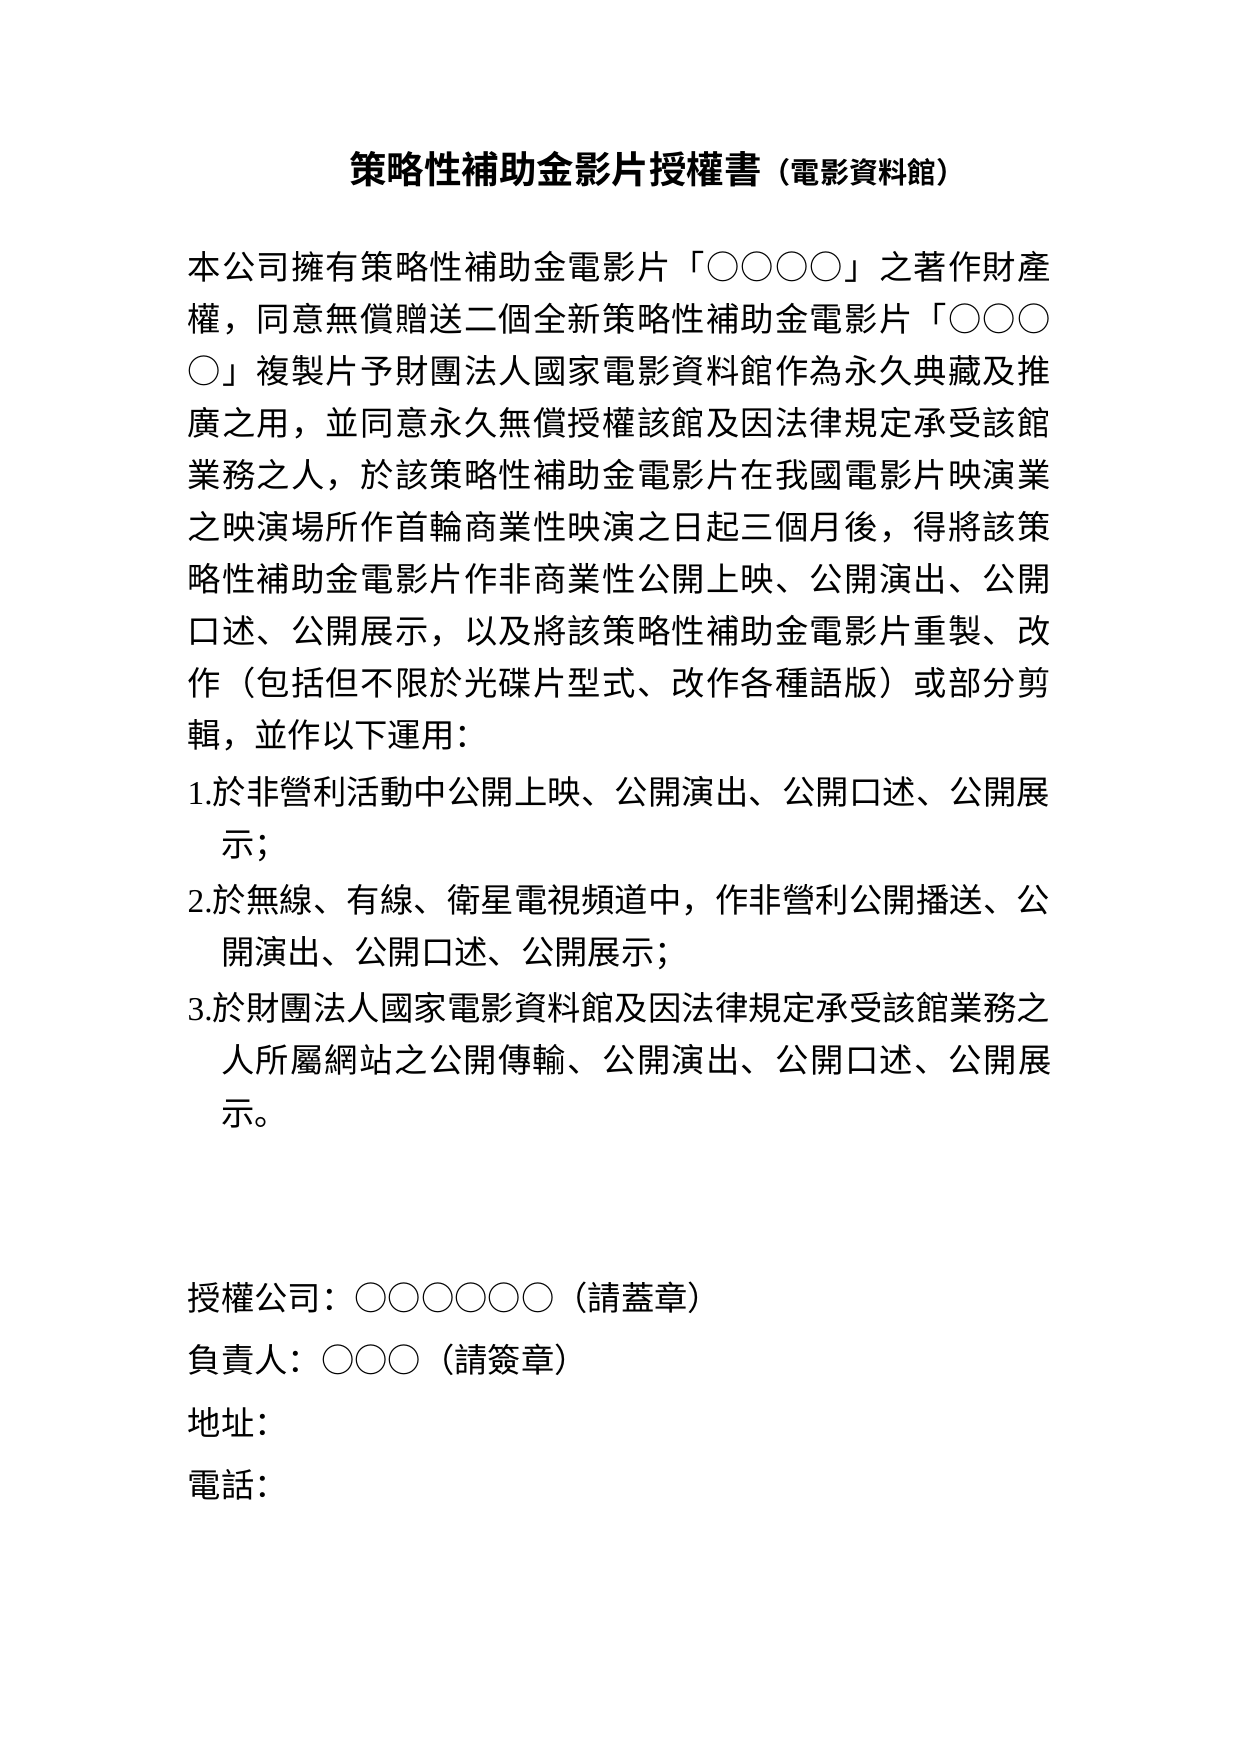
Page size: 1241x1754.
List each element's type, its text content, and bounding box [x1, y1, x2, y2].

text 2.於無線、有線、衛星電視頻道中，作非營利公開播送、公開演出、公開口述、公開展示； [187, 871, 1053, 975]
text 策略性補助金影片授權書（電影資料館） [262, 150, 1053, 192]
text 電話： [187, 1448, 1053, 1510]
text 本公司擁有策略性補助金電影片「○○○○」之著作財產權，同意無償贈送二個全新策略性補助金電影片「○○○○」複製片予財團法人國家電影資料館作為永久典藏及推廣之用，並同意永久無償授權該館及因法律規定承受該館業務之人，於該策略性補助金電影片在我國電影片映演業之映演場所作首輪商業性映演之日起三個月後，得將該策略性補助金電影片作非商業性公開上映、公開演出、公開口述、公開展示，以及將該策略性補助金電影片重製、改作（包括但不限於光碟片型式、改作各種語版）或部分剪輯，並作以下運用： [187, 237, 1053, 758]
text 3.於財團法人國家電影資料館及因法律規定承受該館業務之人所屬網站之公開傳輸、公開演出、公開口述、公開展示。 [187, 979, 1053, 1135]
text 地址： [187, 1385, 1053, 1448]
text 負責人：○○○（請簽章） [187, 1323, 1053, 1385]
text 授權公司：○○○○○○（請蓋章） [187, 1260, 1053, 1323]
text 1.於非營利活動中公開上映、公開演出、公開口述、公開展示； [187, 762, 1053, 867]
